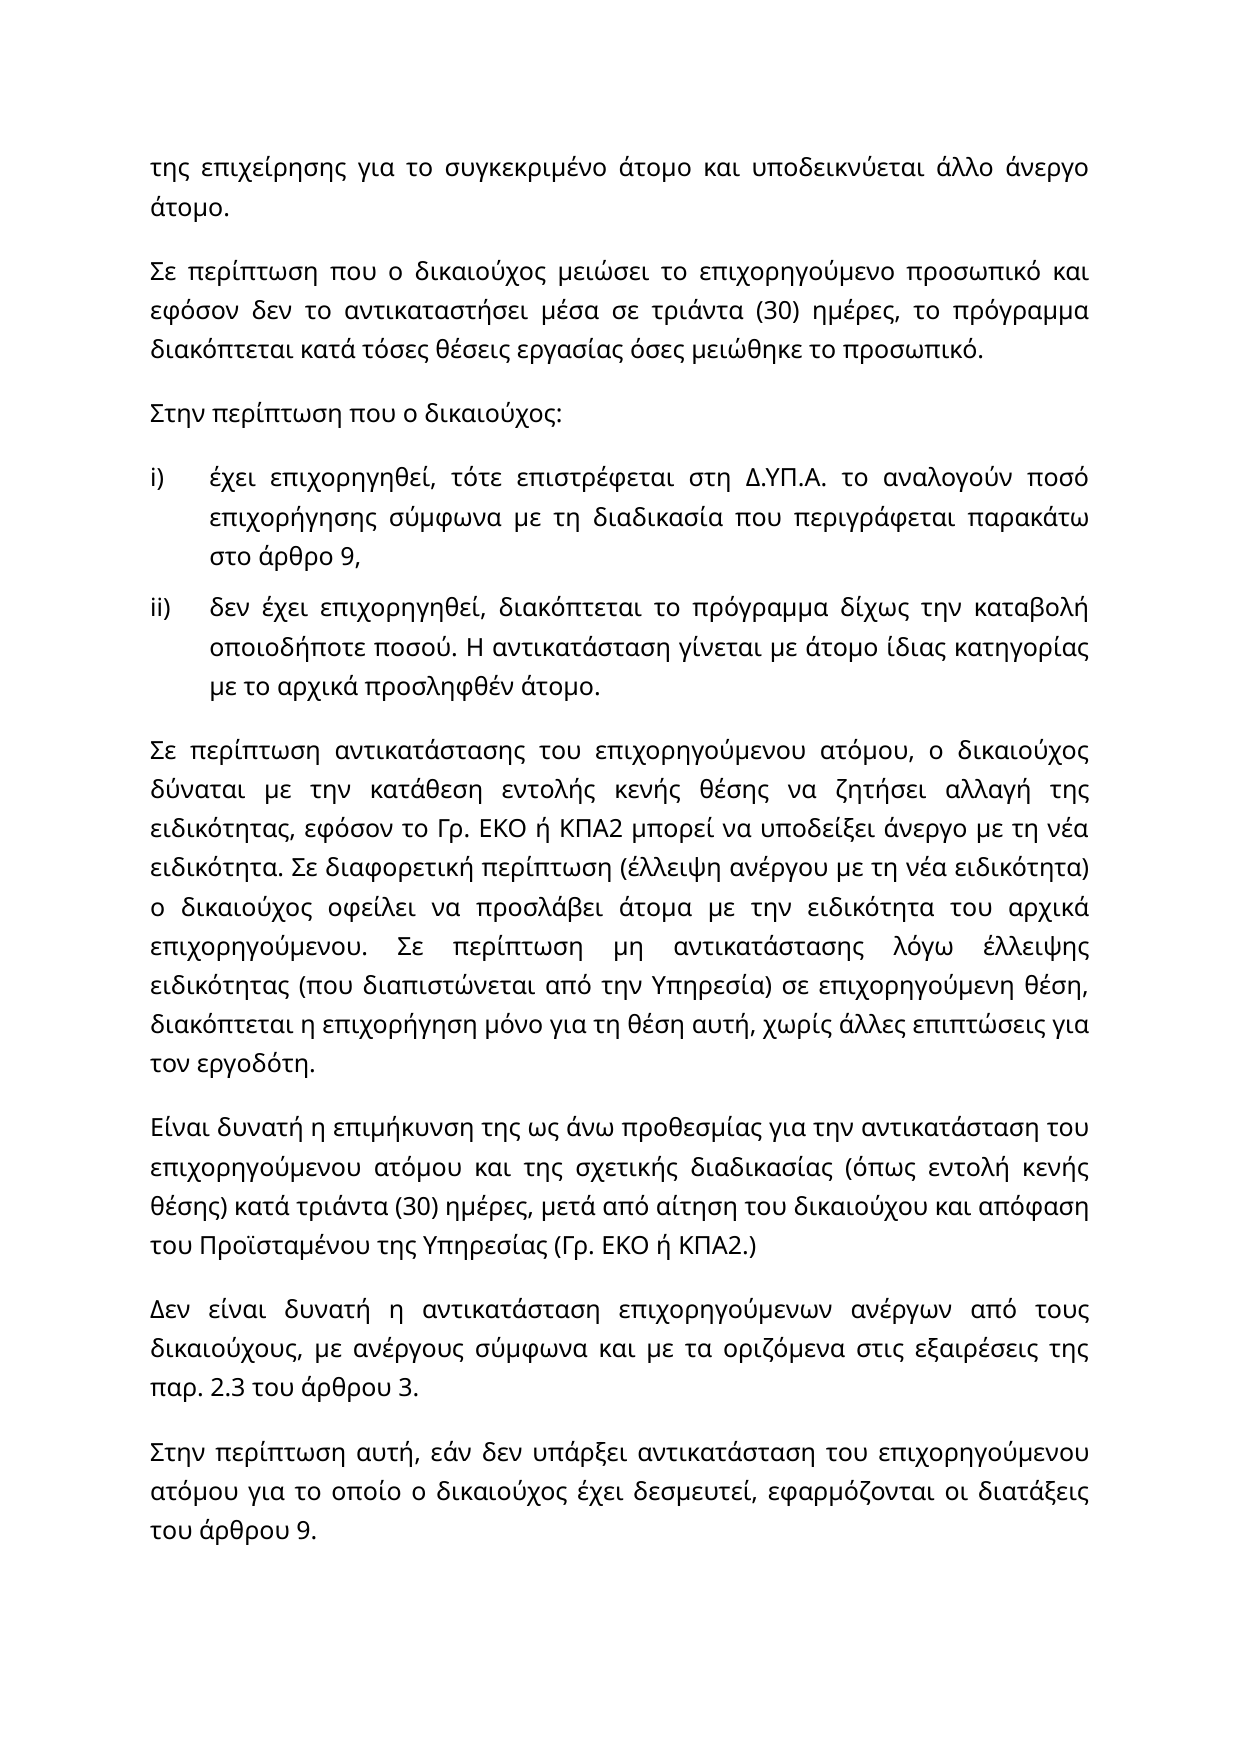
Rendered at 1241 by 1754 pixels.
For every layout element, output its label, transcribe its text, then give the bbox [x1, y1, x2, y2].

list i) έχει επιχορηγηθεί, τότε επιστρέφεται στη Δ.ΥΠ.Α. το αναλογούν ποσό επιχορήγησης σύμφωνα με τη διαδικασία που περιγράφεται παρακάτω στο άρθρο 9, [150, 460, 1090, 572]
text Είναι δυνατή η επιμήκυνση της ως άνω προθεσμίας για την αντικατάσταση του επιχορηγούμενου ατόμου και της σχετικής διαδικασίας (όπως εντολή κενής θέσης) κατά τριάντα (30) ημέρες, μετά από αίτηση του δικαιούχου και απόφαση του Προϊσταμένου της Υπηρεσίας (Γρ. ΕΚΟ ή ΚΠΑ2.) [150, 1110, 1090, 1262]
text της επιχείρησης για το συγκεκριμένο άτομο και υποδεικνύεται άλλο άνεργο άτομο. [150, 150, 1090, 223]
text Σε περίπτωση που ο δικαιούχος μειώσει το επιχορηγούμενο προσωπικό και εφόσον δεν το αντικαταστήσει μέσα σε τριάντα (30) ημέρες, το πρόγραμμα διακόπτεται κατά τόσες θέσεις εργασίας όσες μειώθηκε το προσωπικό. [150, 253, 1090, 366]
text Δεν είναι δυνατή η αντικατάσταση επιχορηγούμενων ανέργων από τους δικαιούχους, με ανέργους σύμφωνα και με τα οριζόμενα στις εξαιρέσεις της παρ. 2.3 του άρθρου 3. [150, 1292, 1090, 1404]
text Στην περίπτωση αυτή, εάν δεν υπάρξει αντικατάσταση του επιχορηγούμενου ατόμου για το οποίο ο δικαιούχος έχει δεσμευτεί, εφαρμόζονται οι διατάξεις του άρθρου 9. [150, 1434, 1090, 1547]
text Στην περίπτωση που ο δικαιούχος: [150, 396, 1090, 430]
text Σε περίπτωση αντικατάστασης του επιχορηγούμενου ατόμου, ο δικαιούχος δύναται με την κατάθεση εντολής κενής θέσης να ζητήσει αλλαγή της ειδικότητας, εφόσον το Γρ. EKO ή ΚΠΑ2 μπορεί να υποδείξει άνεργο με τη νέα ειδικότητα. Σε διαφορετική περίπτωση (έλλειψη ανέργου με τη νέα ειδικότητα) ο δικαιούχος οφείλει να προσλάβει άτομα με την ειδικότητα του αρχικά επιχορηγούμενου. Σε περίπτωση μη αντικατάστασης λόγω έλλειψης ειδικότητας (που διαπιστώνεται από την Υπηρεσία) σε επιχορηγούμενη θέση, διακόπτεται η επιχορήγηση μόνο για τη θέση αυτή, χωρίς άλλες επιπτώσεις για τον εργοδότη. [150, 732, 1090, 1080]
list ii) δεν έχει επιχορηγηθεί, διακόπτεται το πρόγραμμα δίχως την καταβολή οποιοδήποτε ποσού. Η αντικατάσταση γίνεται με άτομο ίδιας κατηγορίας με το αρχικά προσληφθέν άτομο. [150, 590, 1090, 702]
